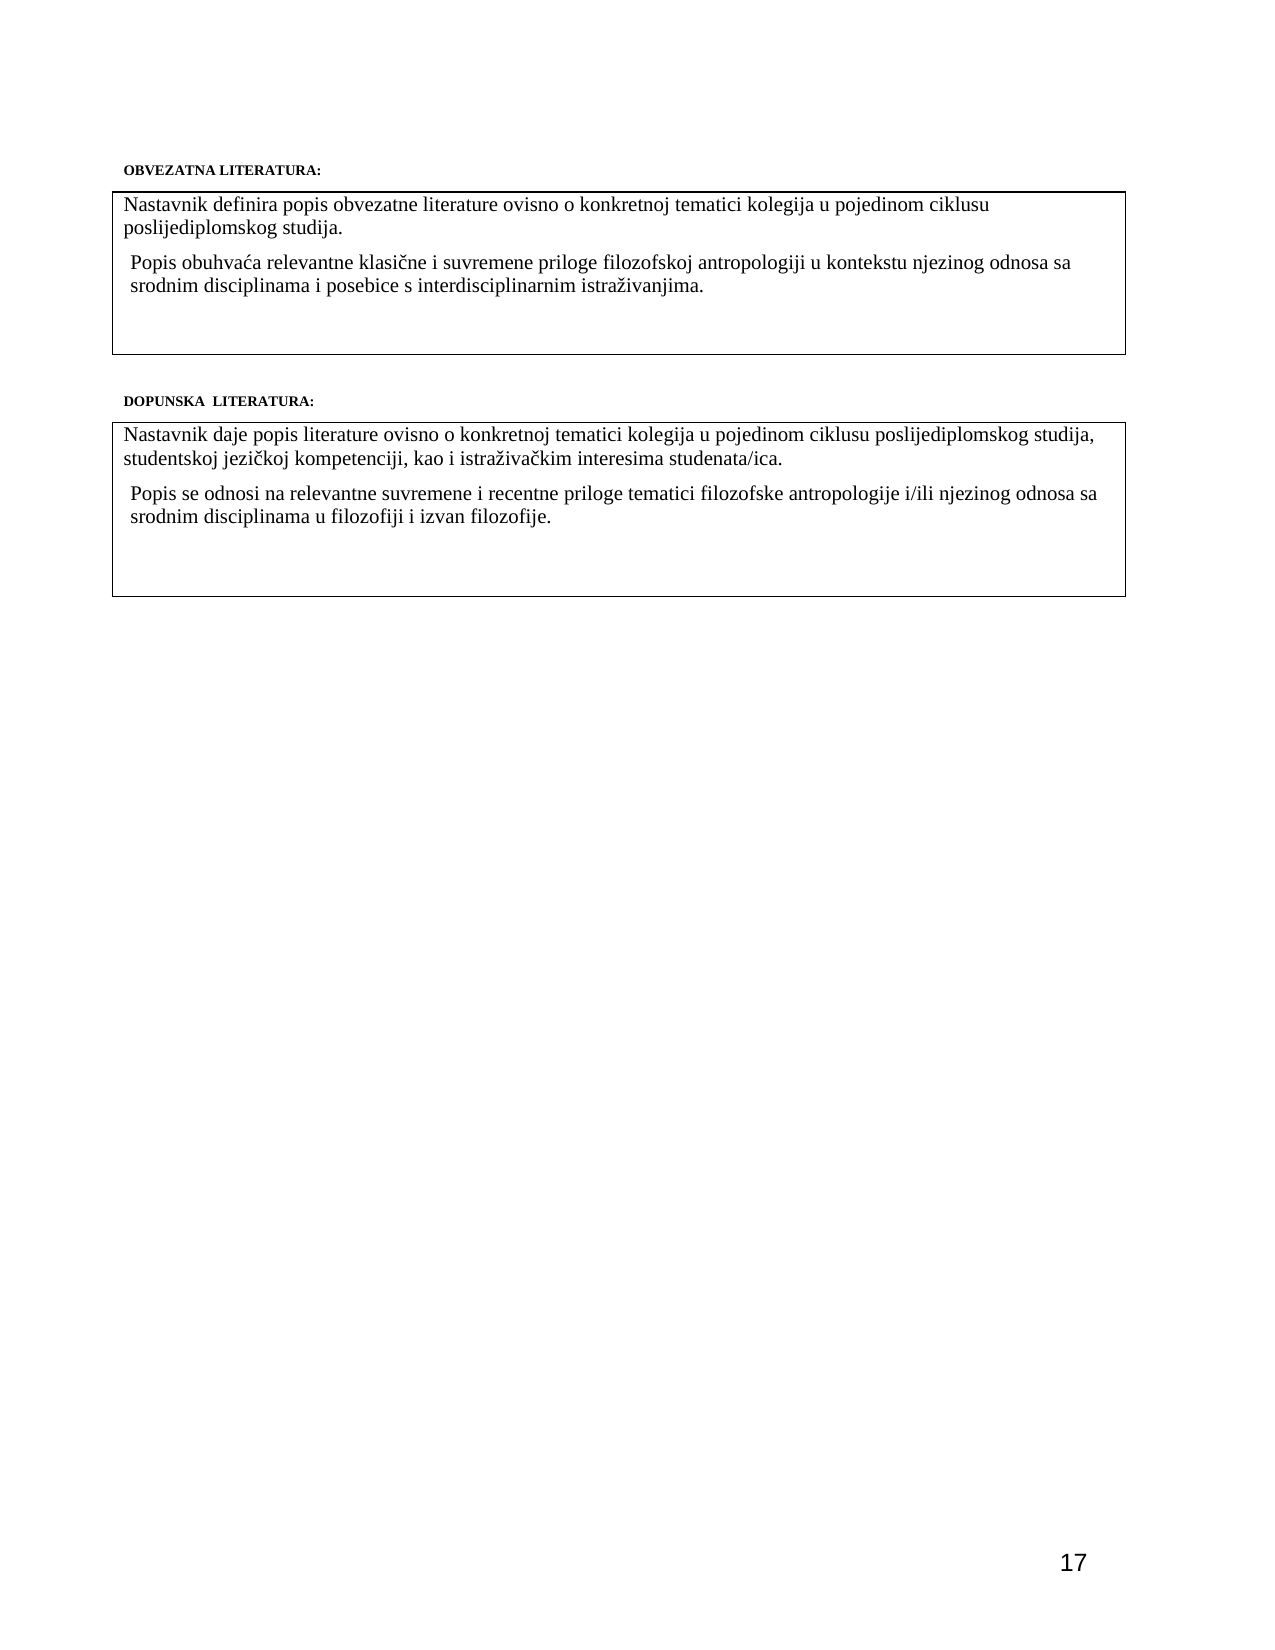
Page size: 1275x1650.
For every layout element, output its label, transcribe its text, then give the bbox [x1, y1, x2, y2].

table_cell Nastavnik daje popis literature ovisno o konkretnoj tematici kolegija u pojedinom ciklusu poslijediplomskog studija, studentskoj jezičkoj kompetenciji, kao i istraživačkim interesima studenata/ica. Popis se odnosi na relevantne suvremene i recentne priloge tematici filozofske antropologije i/ili njezinog odnosa sa srodnim disciplinama u filozofiji i izvan filozofije. [113, 423, 1125, 596]
table_cell [112, 355, 1126, 381]
table_cell DOPUNSKA LITERATURA: [112, 381, 1126, 422]
table_cell Nastavnik definira popis obvezatne literature ovisno o konkretnoj tematici kolegija u pojedinom ciklusu poslijediplomskog studija. Popis obuhvaća relevantne klasične i suvremene priloge filozofskoj antropologiji u kontekstu njezinog odnosa sa srodnim disciplinama i posebice s interdisciplinarnim istraživanjima. [113, 193, 1125, 354]
table_header OBVEZATNA LITERATURA: [112, 150, 1126, 191]
